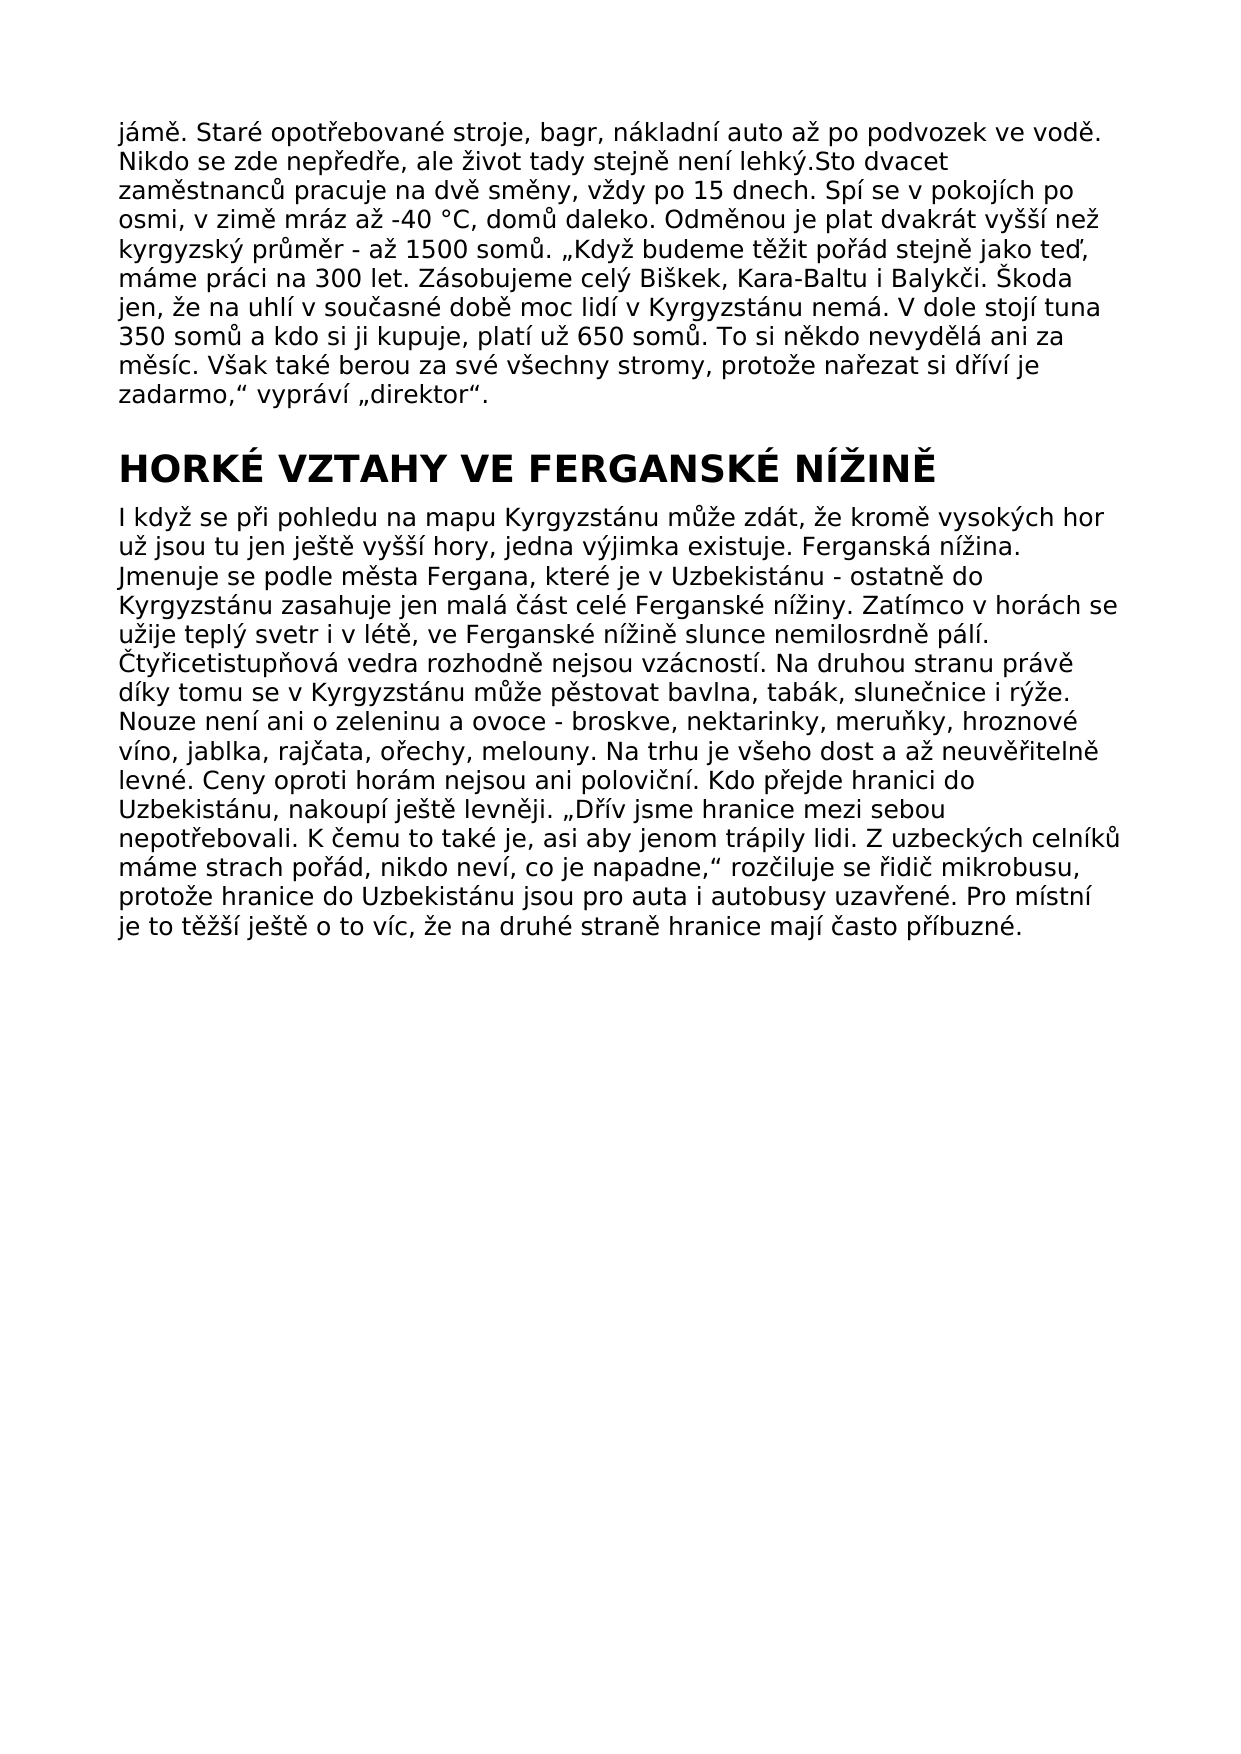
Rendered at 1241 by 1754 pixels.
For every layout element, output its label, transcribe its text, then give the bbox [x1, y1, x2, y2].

subtitle HORKÉ VZTAHY VE FERGANSKÉ NÍŽINĚ [118, 447, 1122, 491]
text jámě. Staré opotřebované stroje, bagr, nákladní auto až po podvozek ve vodě. Nikdo se zde nepředře, ale život tady stejně není lehký.Sto dvacet zaměstnanců pracuje na dvě směny, vždy po 15 dnech. Spí se v pokojích po osmi, v zimě mráz až -40 °C, domů daleko. Odměnou je plat dvakrát vyšší než kyrgyzský průměr - až 1500 somů. „Když budeme těžit pořád stejně jako teď, máme práci na 300 let. Zásobujeme celý Biškek, Kara-Baltu i Balykči. Škoda jen, že na uhlí v současné době moc lidí v Kyrgyzstánu nemá. V dole stojí tuna 350 somů a kdo si ji kupuje, platí už 650 somů. To si někdo nevydělá ani za měsíc. Však také berou za své všechny stromy, protože nařezat si dříví je zadarmo,“ vypráví „direktor“. [118, 118, 1122, 410]
text I když se při pohledu na mapu Kyrgyzstánu může zdát, že kromě vysokých hor už jsou tu jen ještě vyšší hory, jedna výjimka existuje. Ferganská nížina. Jmenuje se podle města Fergana, které je v Uzbekistánu - ostatně do Kyrgyzstánu zasahuje jen malá část celé Ferganské nížiny. Zatímco v horách se užije teplý svetr i v létě, ve Ferganské nížině slunce nemilosrdně pálí. Čtyřicetistupňová vedra rozhodně nejsou vzácností. Na druhou stranu právě díky tomu se v Kyrgyzstánu může pěstovat bavlna, tabák, slunečnice i rýže. Nouze není ani o zeleninu a ovoce - broskve, nektarinky, meruňky, hroznové víno, jablka, rajčata, ořechy, melouny. Na trhu je všeho dost a až neuvěřitelně levné. Ceny oproti horám nejsou ani poloviční. Kdo přejde hranici do Uzbekistánu, nakoupí ještě levněji. „Dřív jsme hranice mezi sebou nepotřebovali. K čemu to také je, asi aby jenom trápily lidi. Z uzbeckých celníků máme strach pořád, nikdo neví, co je napadne,“ rozčiluje se řidič mikrobusu, protože hranice do Uzbekistánu jsou pro auta i autobusy uzavřené. Pro místní je to těžší ještě o to víc, že na druhé straně hranice mají často příbuzné. [118, 503, 1122, 941]
